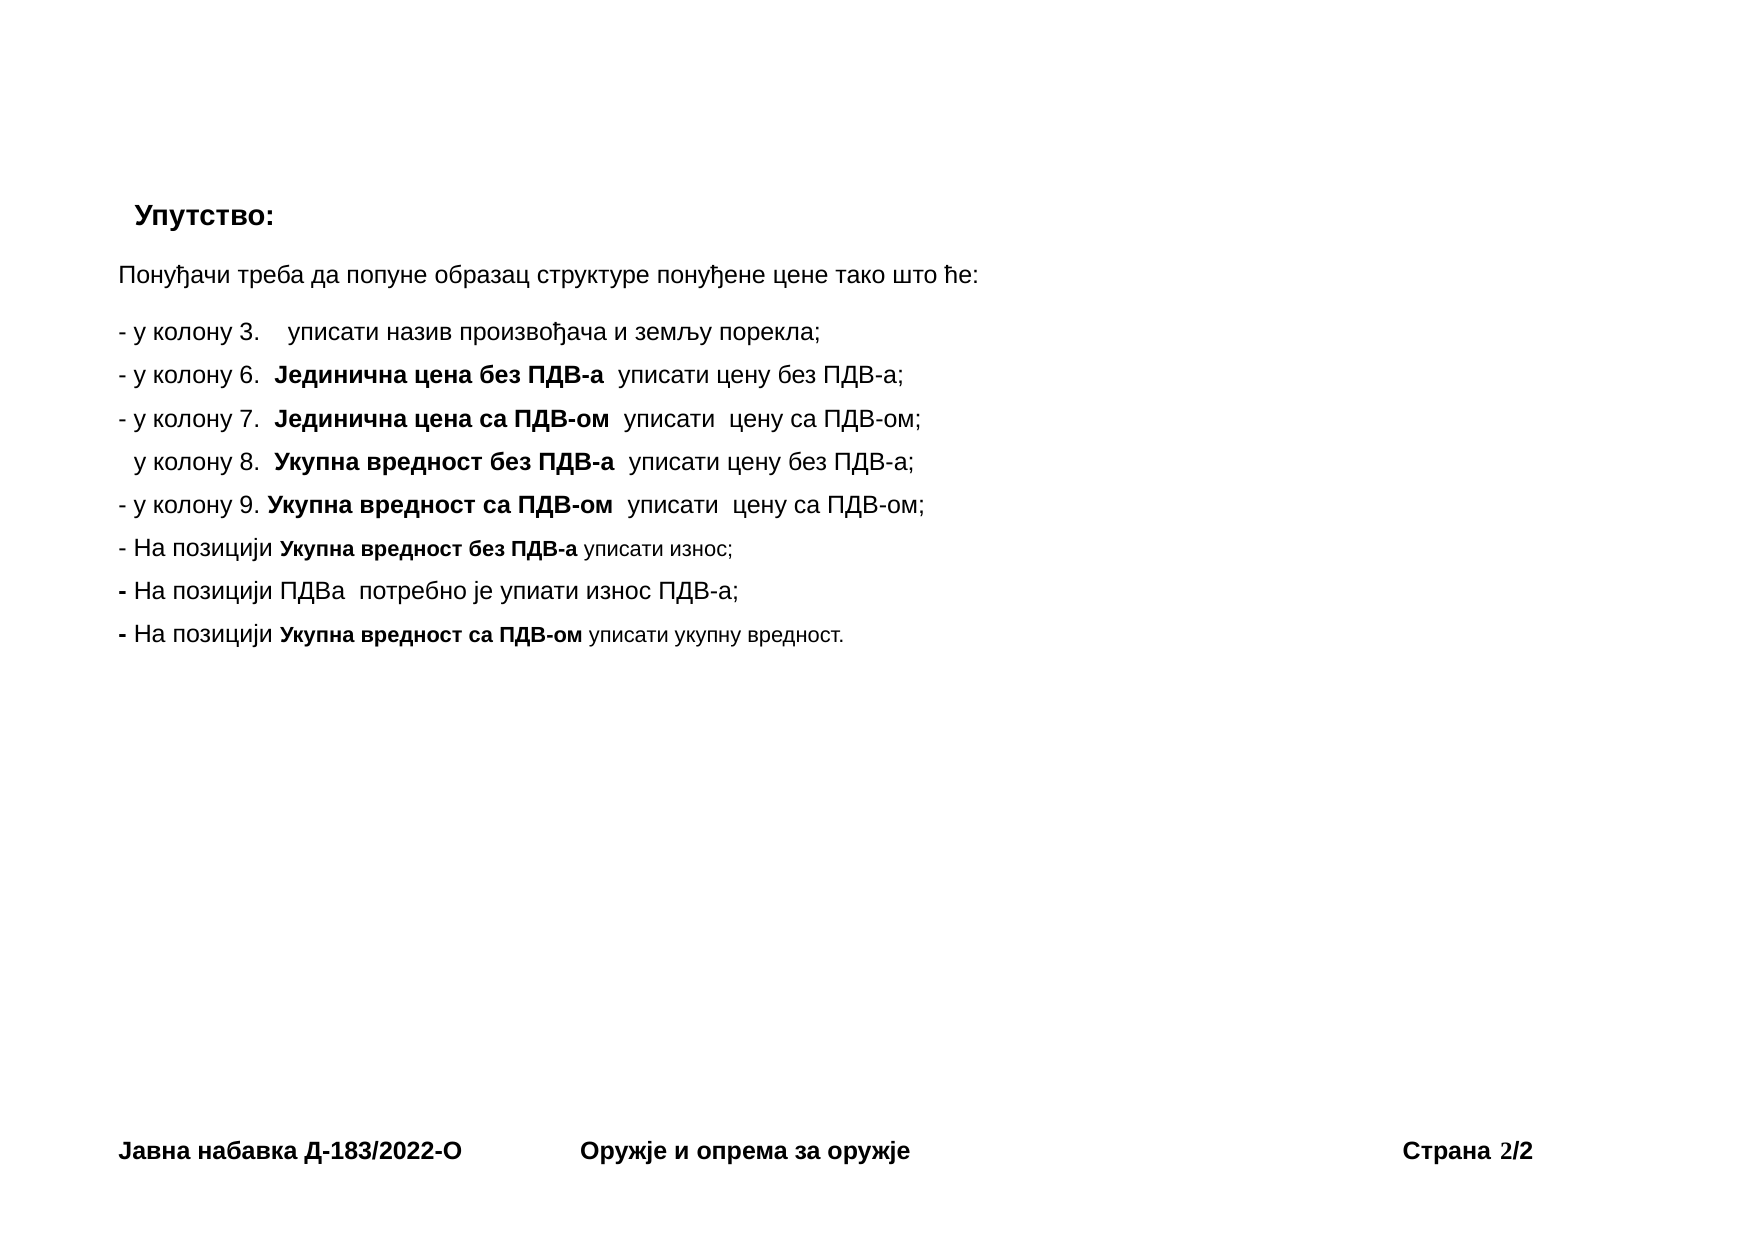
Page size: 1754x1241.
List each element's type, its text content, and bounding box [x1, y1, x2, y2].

text - у колону 7. Јединична цена са ПДВ-ом уписати цену са ПДВ-ом; [118, 403, 1679, 432]
text - у колону 3. уписати назив произвођача и земљу порекла; [118, 317, 1679, 346]
text - у колону 9. Укупна вредност са ПДВ-ом уписати цену са ПДВ-ом; [118, 490, 1679, 518]
text - На позицији Укупна вредност са ПДВ-ом уписати укупну вредност. [118, 619, 1679, 648]
text Понуђачи треба да попуне образац структуре понуђене цене тако што ће: [118, 260, 1679, 288]
text - у колону 6. Јединична цена без ПДВ-а уписати цену без ПДВ-а; [118, 360, 1679, 389]
text -у колону 8. Укупна вредност без ПДВ-а уписати цену без ПДВ-а; [118, 447, 1679, 475]
text - На позицији Укупна вредност без ПДВ-а уписати износ; [118, 533, 1679, 562]
text Упутство: [118, 197, 1679, 231]
text - На позицији ПДВа потребно је упиати износ ПДВ-а; [118, 576, 1679, 605]
